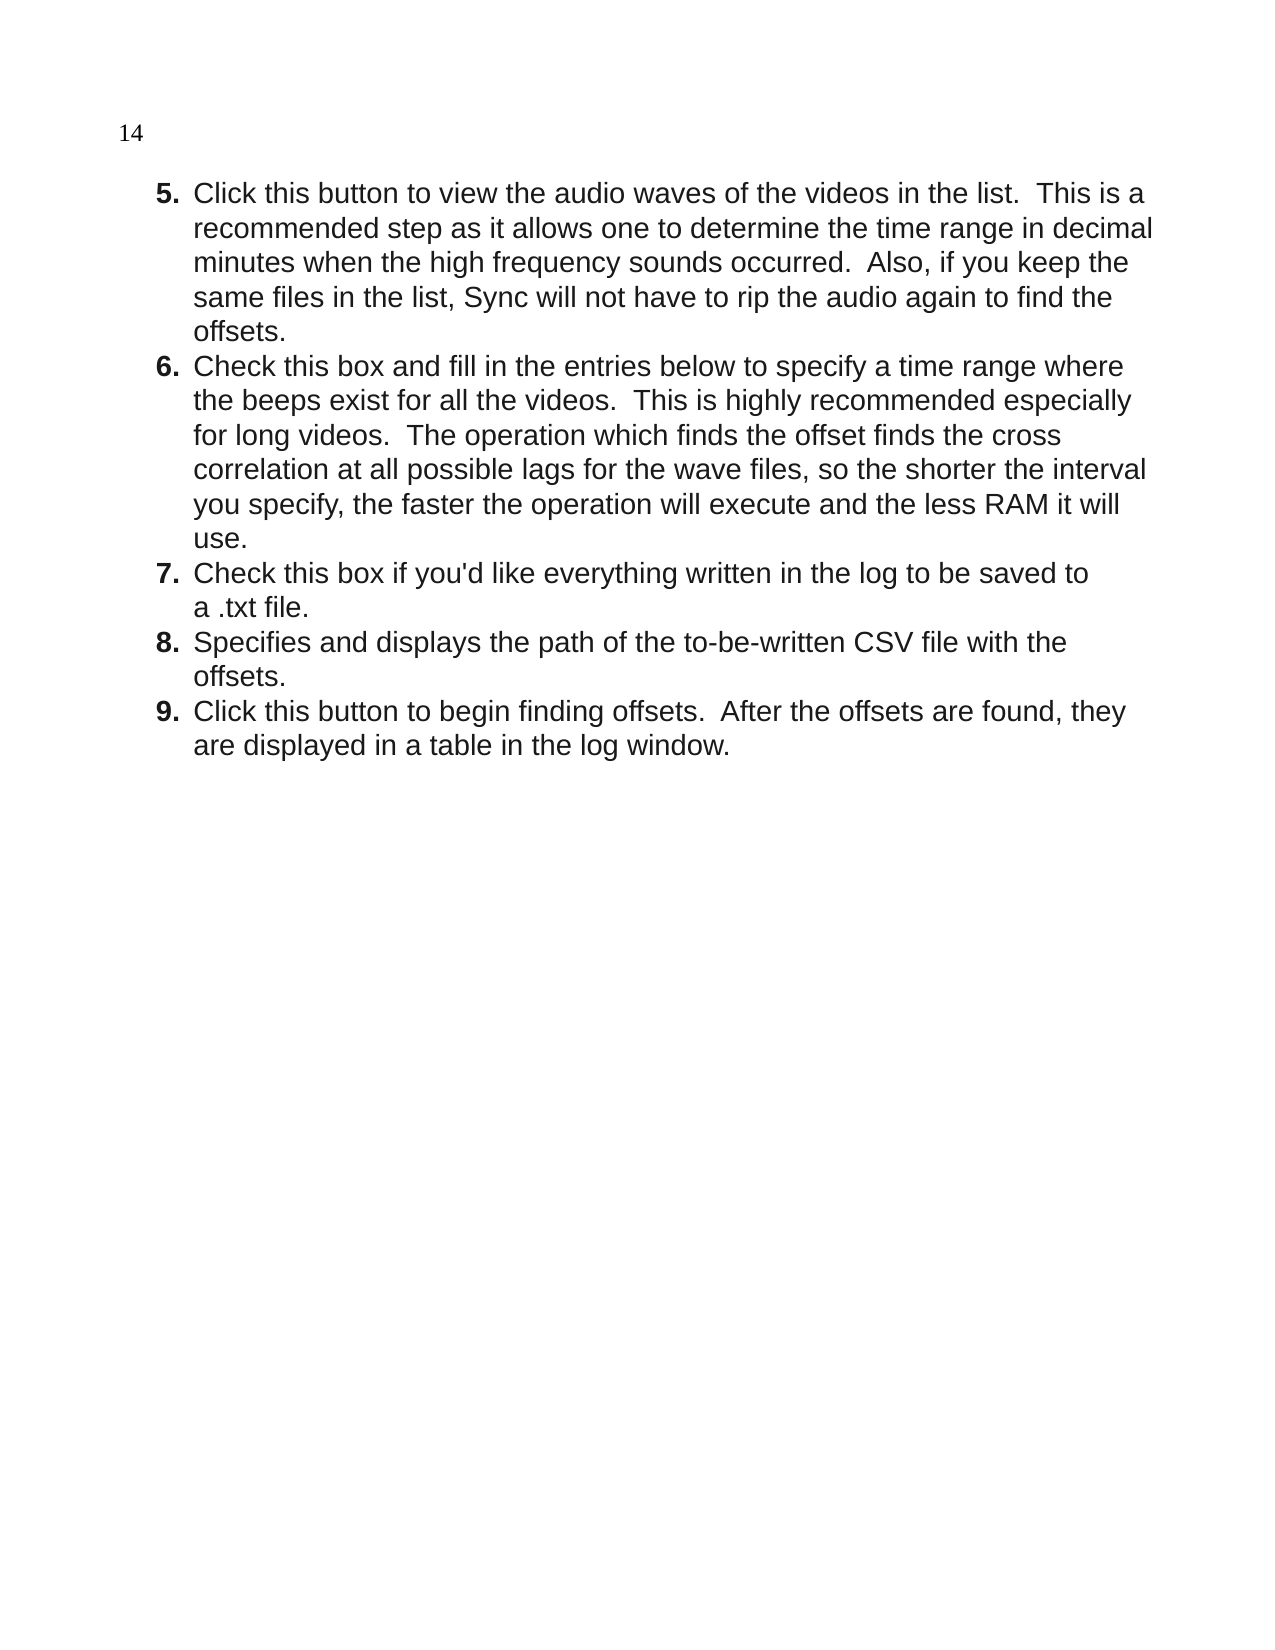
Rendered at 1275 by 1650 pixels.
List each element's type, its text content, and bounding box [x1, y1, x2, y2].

list Check this box if you'd like everything written in the log to be saved to a .txt file. [156, 556, 1157, 624]
list Check this box and fill in the entries below to specify a time range where the beeps exist for all the videos. This is highly recommended especially for long videos. The operation which finds the offset finds the cross correlation at all possible lags for the wave files, so the shorter the interval you specify, the faster the operation will execute and the less RAM it will use. [156, 349, 1157, 556]
list Click this button to begin finding offsets. After the offsets are found, they are displayed in a table in the log window. [156, 693, 1157, 762]
list Specifies and displays the path of the to-be-written CSV file with the offsets. [156, 624, 1157, 693]
list Click this button to view the audio waves of the videos in the list. This is a recommended step as it allows one to determine the time range in decimal minutes when the high frequency sounds occurred. Also, if you keep the same files in the list, Sync will not have to rip the audio again to find the offsets. [156, 176, 1157, 349]
